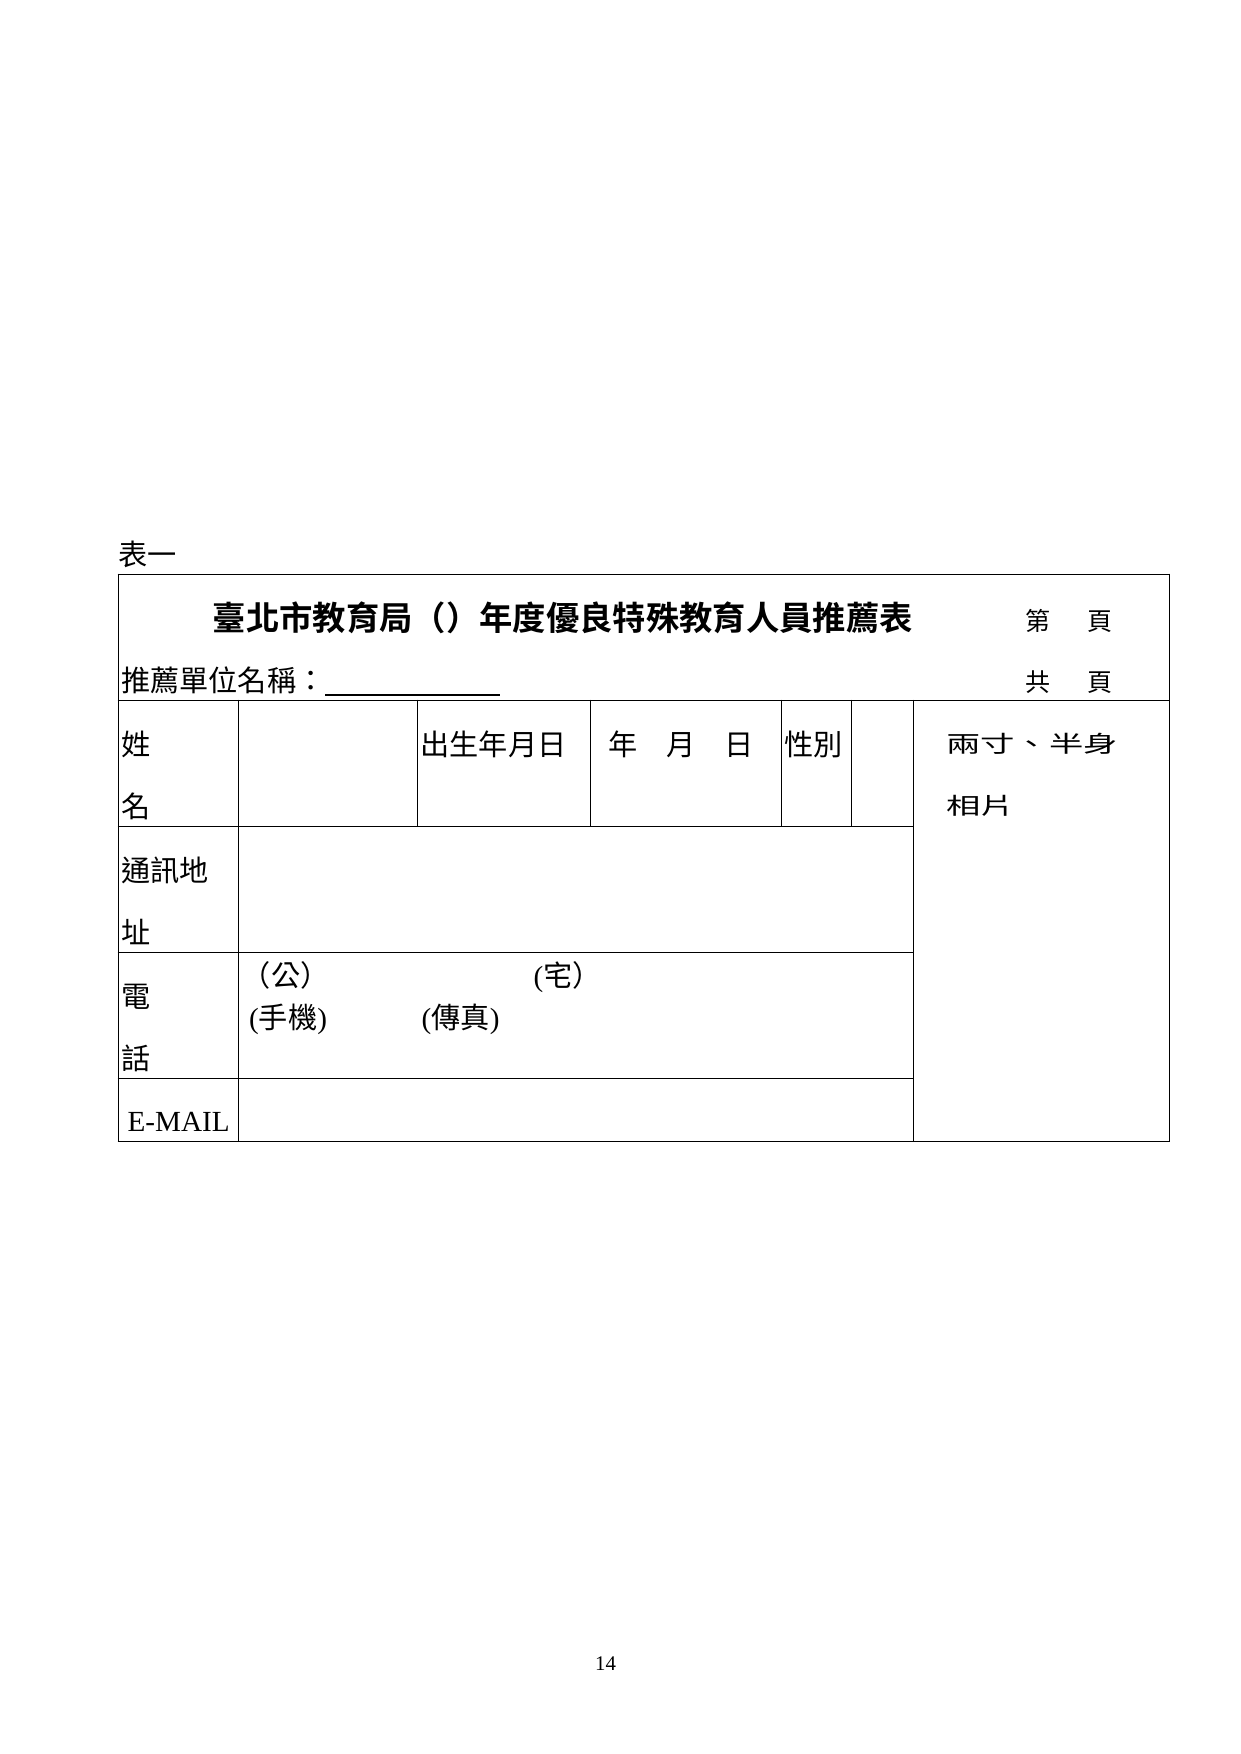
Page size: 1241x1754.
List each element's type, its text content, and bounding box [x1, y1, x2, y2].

table_cell E-MAIL [119, 1079, 238, 1141]
table_header 臺北市教育局（）年度優良特殊教育人員推薦表 第 頁 推薦單位名稱： 共 頁 [119, 575, 1169, 699]
table_cell 年 月 日 [591, 701, 781, 826]
table_cell [852, 701, 913, 826]
table_cell [239, 1079, 913, 1141]
table_cell 性別 [782, 701, 851, 826]
table_cell 通訊地址 [119, 827, 238, 952]
table_cell [239, 827, 913, 952]
table_cell 電 話 [119, 953, 238, 1078]
table_cell 姓 名 [119, 701, 238, 826]
table_cell 兩寸、半身 相片 [914, 701, 1169, 1141]
text 表一 [118, 511, 1093, 573]
table_cell （公） (宅） (手機) (傳真) [239, 953, 913, 1078]
table_cell [239, 701, 417, 826]
table_cell 出生年月日 [418, 701, 590, 826]
